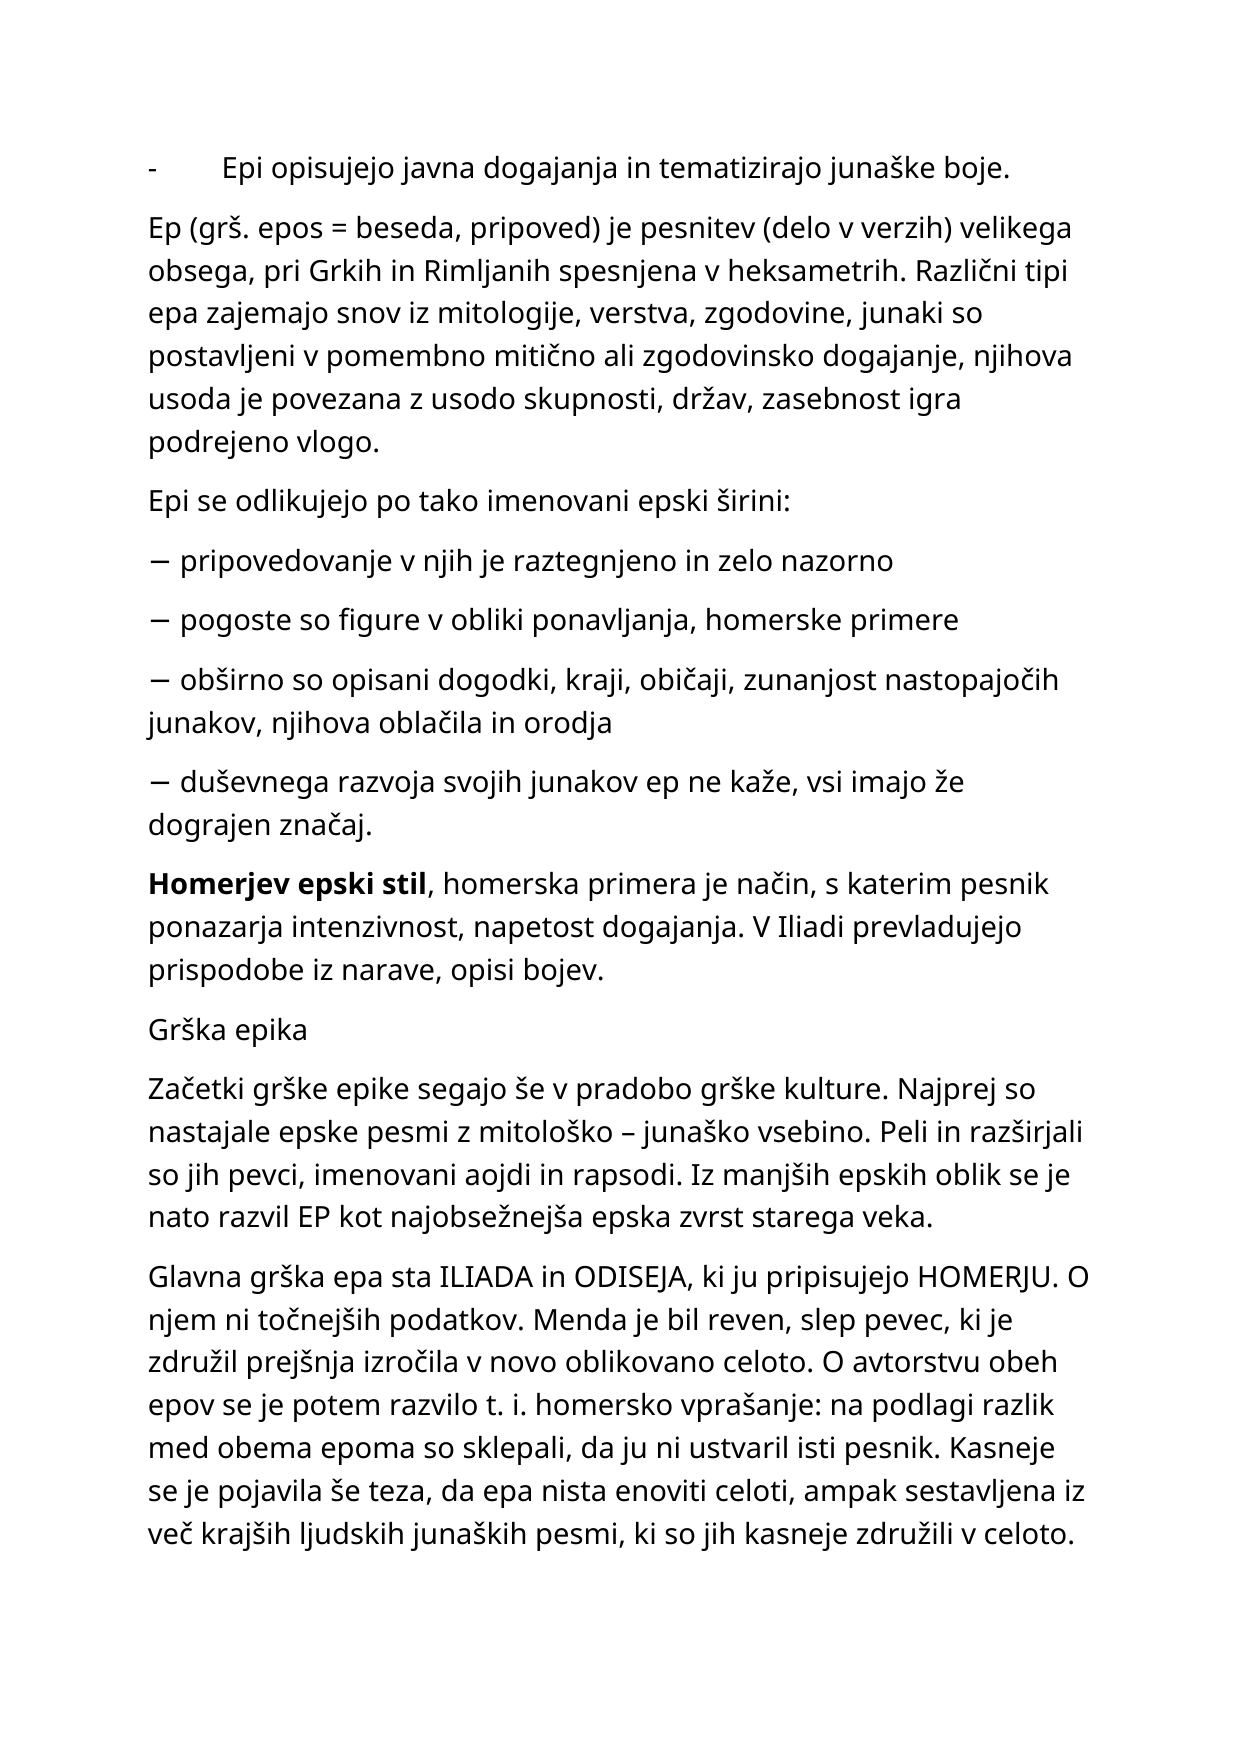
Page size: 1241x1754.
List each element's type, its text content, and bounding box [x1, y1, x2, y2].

text − pripovedovanje v njih je raztegnjeno in zelo nazorno [148, 540, 1093, 580]
text Homerjev epski stil, homerska primera je način, s katerim pesnik ponazarja intenzivnost, napetost dogajanja. V Iliadi prevladujejo prispodobe iz narave, opisi bojev. [148, 864, 1093, 989]
text - Epi opisujejo javna dogajanja in tematizirajo junaške boje. [148, 148, 1093, 187]
text Epi se odlikujejo po tako imenovani epski širini: [148, 481, 1093, 520]
text Glavna grška epa sta ILIADA in ODISEJA, ki ju pripisujejo HOMERJU. O njem ni točnejših podatkov. Menda je bil reven, slep pevec, ki je združil prejšnja izročila v novo oblikovano celoto. O avtorstvu obeh epov se je potem razvilo t. i. homersko vprašanje: na podlagi razlik med obema epoma so sklepali, da ju ni ustvaril isti pesnik. Kasneje se je pojavila še teza, da epa nista enoviti celoti, ampak sestavljena iz več krajših ljudskih junaških pesmi, ki so jih kasneje združili v celoto. [148, 1256, 1093, 1553]
text Začetki grške epike segajo še v pradobo grške kulture. Najprej so nastajale epske pesmi z mitološko – junaško vsebino. Peli in razširjali so jih pevci, imenovani aojdi in rapsodi. Iz manjših epskih oblik se je nato razvil EP kot najobsežnejša epska zvrst starega veka. [148, 1068, 1093, 1236]
text − duševnega razvoja svojih junakov ep ne kaže, vsi imajo že dograjen značaj. [148, 761, 1093, 844]
text − obširno so opisani dogodki, kraji, običaji, zunanjost nastopajočih junakov, njihova oblačila in orodja [148, 659, 1093, 742]
text Ep (grš. epos = beseda, pripoved) je pesnitev (delo v verzih) velikega obsega, pri Grkih in Rimljanih spesnjena v heksametrih. Različni tipi epa zajemajo snov iz mitologije, verstva, zgodovine, junaki so postavljeni v pomembno mitično ali zgodovinsko dogajanje, njihova usoda je povezana z usodo skupnosti, držav, zasebnost igra podrejeno vlogo. [148, 207, 1093, 461]
text Grška epika [148, 1009, 1093, 1048]
text − pogoste so figure v obliki ponavljanja, homerske primere [148, 599, 1093, 639]
